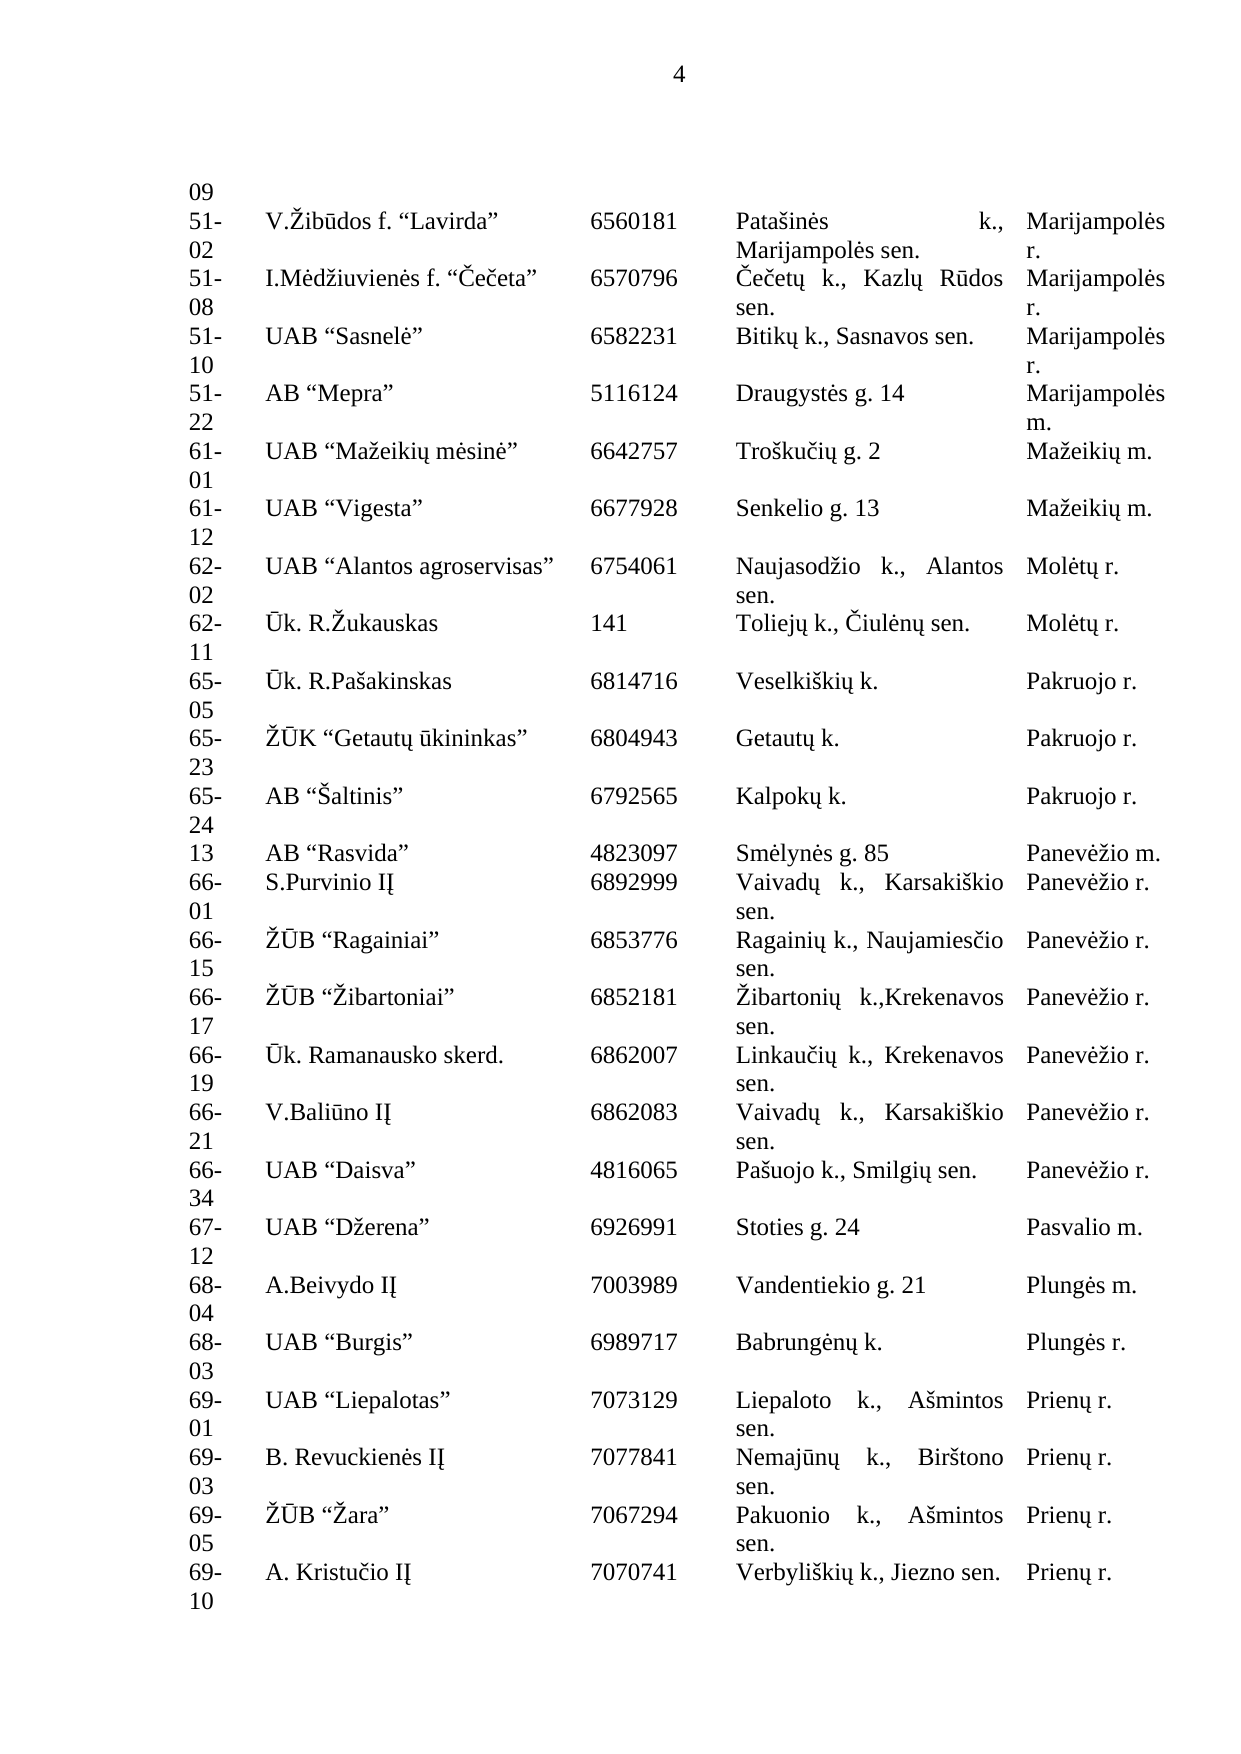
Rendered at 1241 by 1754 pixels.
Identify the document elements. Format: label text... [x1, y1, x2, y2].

table_cell 67-12 [177, 1212, 254, 1270]
table_cell 7067294 [579, 1500, 724, 1557]
table_cell [1015, 177, 1181, 206]
table_cell 6570796 [579, 264, 724, 321]
table_cell Plungės r. [1015, 1327, 1181, 1385]
table_cell 6989717 [579, 1327, 724, 1385]
table_cell Marijampolės r. [1015, 321, 1181, 378]
table_cell 7003989 [579, 1270, 724, 1327]
table_cell 66-17 [177, 982, 254, 1040]
table_cell [254, 177, 579, 206]
table_cell Ūk. Ramanausko skerd. [254, 1040, 579, 1097]
table_cell 66-34 [177, 1155, 254, 1212]
table_cell Smėlynės g. 85 [724, 839, 1015, 867]
table_cell 6754061 [579, 551, 724, 608]
table_cell Plungės m. [1015, 1270, 1181, 1327]
table_cell 141 [579, 609, 724, 666]
table_cell 66-01 [177, 867, 254, 925]
table_cell 13 [177, 839, 254, 867]
table_cell Babrungėnų k. [724, 1327, 1015, 1385]
table_cell UAB “Vigesta” [254, 494, 579, 551]
table_cell 6814716 [579, 666, 724, 723]
table_cell 6560181 [579, 206, 724, 263]
table_cell 69-01 [177, 1385, 254, 1442]
table_cell Patašinės k., Marijampolės sen. [724, 206, 1015, 263]
table_cell 61-01 [177, 436, 254, 493]
table_cell Panevėžio r. [1015, 867, 1181, 925]
table_cell 6792565 [579, 781, 724, 838]
table_cell 4823097 [579, 839, 724, 867]
table_cell Mažeikių m. [1015, 494, 1181, 551]
table_cell 61-12 [177, 494, 254, 551]
table_cell Stoties g. 24 [724, 1212, 1015, 1270]
table_cell 68-03 [177, 1327, 254, 1385]
table_cell 66-15 [177, 925, 254, 982]
table_cell 4816065 [579, 1155, 724, 1212]
table_cell ŽŪB “Ragainiai” [254, 925, 579, 982]
table_cell S.Purvinio IĮ [254, 867, 579, 925]
table_cell Pakruojo r. [1015, 781, 1181, 838]
table_cell 51-08 [177, 264, 254, 321]
table_cell 6677928 [579, 494, 724, 551]
table_cell 6852181 [579, 982, 724, 1040]
table_cell 6892999 [579, 867, 724, 925]
table_cell Bitikų k., Sasnavos sen. [724, 321, 1015, 378]
table_cell 66-19 [177, 1040, 254, 1097]
table_cell 7073129 [579, 1385, 724, 1442]
table_cell Toliejų k., Čiulėnų sen. [724, 609, 1015, 666]
table_cell UAB “Džerena” [254, 1212, 579, 1270]
table_cell 7070741 [579, 1557, 724, 1615]
table_cell Pašuojo k., Smilgių sen. [724, 1155, 1015, 1212]
table_cell 6804943 [579, 724, 724, 781]
table_cell 51-22 [177, 379, 254, 436]
table_cell Panevėžio m. [1015, 839, 1181, 867]
table_cell Ūk. R.Žukauskas [254, 609, 579, 666]
table_cell Pakuonio k., Ašmintos sen. [724, 1500, 1015, 1557]
table_cell Žibartonių k.,Krekenavos sen. [724, 982, 1015, 1040]
table_cell Ragainių k., Naujamiesčio sen. [724, 925, 1015, 982]
table_cell Draugystės g. 14 [724, 379, 1015, 436]
table_cell ŽŪB “Žibartoniai” [254, 982, 579, 1040]
table_cell 5116124 [579, 379, 724, 436]
table_cell ŽŪB “Žara” [254, 1500, 579, 1557]
table_cell B. Revuckienės IĮ [254, 1442, 579, 1500]
table_cell A. Kristučio IĮ [254, 1557, 579, 1615]
table_cell 69-03 [177, 1442, 254, 1500]
table_cell 65-23 [177, 724, 254, 781]
table_cell Mažeikių m. [1015, 436, 1181, 493]
table_cell Panevėžio r. [1015, 1155, 1181, 1212]
table_cell Marijampolės r. [1015, 264, 1181, 321]
table_cell 6926991 [579, 1212, 724, 1270]
table_cell 65-05 [177, 666, 254, 723]
table_cell Vaivadų k., Karsakiškio sen. [724, 1097, 1015, 1155]
table_cell Ūk. R.Pašakinskas [254, 666, 579, 723]
table_cell 69-05 [177, 1500, 254, 1557]
table_cell 51-02 [177, 206, 254, 263]
table_cell Troškučių g. 2 [724, 436, 1015, 493]
table_cell AB “Mepra” [254, 379, 579, 436]
table_cell Linkaučių k., Krekenavos sen. [724, 1040, 1015, 1097]
table_cell 68-04 [177, 1270, 254, 1327]
table_cell UAB “Liepalotas” [254, 1385, 579, 1442]
table_cell UAB “Burgis” [254, 1327, 579, 1385]
table_cell Molėtų r. [1015, 551, 1181, 608]
table_cell A.Beivydo IĮ [254, 1270, 579, 1327]
table_cell Prienų r. [1015, 1557, 1181, 1615]
table_cell Prienų r. [1015, 1500, 1181, 1557]
table_cell Molėtų r. [1015, 609, 1181, 666]
table_cell 69-10 [177, 1557, 254, 1615]
table_cell Senkelio g. 13 [724, 494, 1015, 551]
table_cell Pasvalio m. [1015, 1212, 1181, 1270]
table_cell 6862007 [579, 1040, 724, 1097]
table_cell Panevėžio r. [1015, 925, 1181, 982]
table_cell Marijampolės r. [1015, 206, 1181, 263]
table_cell V.Baliūno IĮ [254, 1097, 579, 1155]
table_cell Čečetų k., Kazlų Rūdos sen. [724, 264, 1015, 321]
table_cell 51-10 [177, 321, 254, 378]
table_cell Verbyliškių k., Jiezno sen. [724, 1557, 1015, 1615]
table_cell Prienų r. [1015, 1385, 1181, 1442]
table_cell UAB “Sasnelė” [254, 321, 579, 378]
table_cell I.Mėdžiuvienės f. “Čečeta” [254, 264, 579, 321]
table_cell AB “Šaltinis” [254, 781, 579, 838]
table_cell AB “Rasvida” [254, 839, 579, 867]
table_cell Naujasodžio k., Alantos sen. [724, 551, 1015, 608]
table_cell 6582231 [579, 321, 724, 378]
table_cell UAB “Alantos agroservisas” [254, 551, 579, 608]
table_cell 09 [177, 177, 254, 206]
table_cell Panevėžio r. [1015, 1097, 1181, 1155]
table_cell Vaivadų k., Karsakiškio sen. [724, 867, 1015, 925]
table_cell 62-11 [177, 609, 254, 666]
table_cell Liepaloto k., Ašmintos sen. [724, 1385, 1015, 1442]
table_cell UAB “Daisva” [254, 1155, 579, 1212]
table_cell [579, 177, 724, 206]
table_cell 6642757 [579, 436, 724, 493]
table_cell Panevėžio r. [1015, 982, 1181, 1040]
table_cell Pakruojo r. [1015, 724, 1181, 781]
table_cell 65-24 [177, 781, 254, 838]
table_cell Marijampolės m. [1015, 379, 1181, 436]
table_cell Pakruojo r. [1015, 666, 1181, 723]
table_cell Getautų k. [724, 724, 1015, 781]
table_cell Vandentiekio g. 21 [724, 1270, 1015, 1327]
table_cell Veselkiškių k. [724, 666, 1015, 723]
table_cell Prienų r. [1015, 1442, 1181, 1500]
table_cell 7077841 [579, 1442, 724, 1500]
table_cell 66-21 [177, 1097, 254, 1155]
table_cell Nemajūnų k., Birštono sen. [724, 1442, 1015, 1500]
table_cell ŽŪK “Getautų ūkininkas” [254, 724, 579, 781]
table_cell Kalpokų k. [724, 781, 1015, 838]
table_cell 6862083 [579, 1097, 724, 1155]
table_cell 6853776 [579, 925, 724, 982]
table_cell [724, 177, 1015, 206]
table_cell 62-02 [177, 551, 254, 608]
table_cell UAB “Mažeikių mėsinė” [254, 436, 579, 493]
table_cell V.Žibūdos f. “Lavirda” [254, 206, 579, 263]
table_cell Panevėžio r. [1015, 1040, 1181, 1097]
